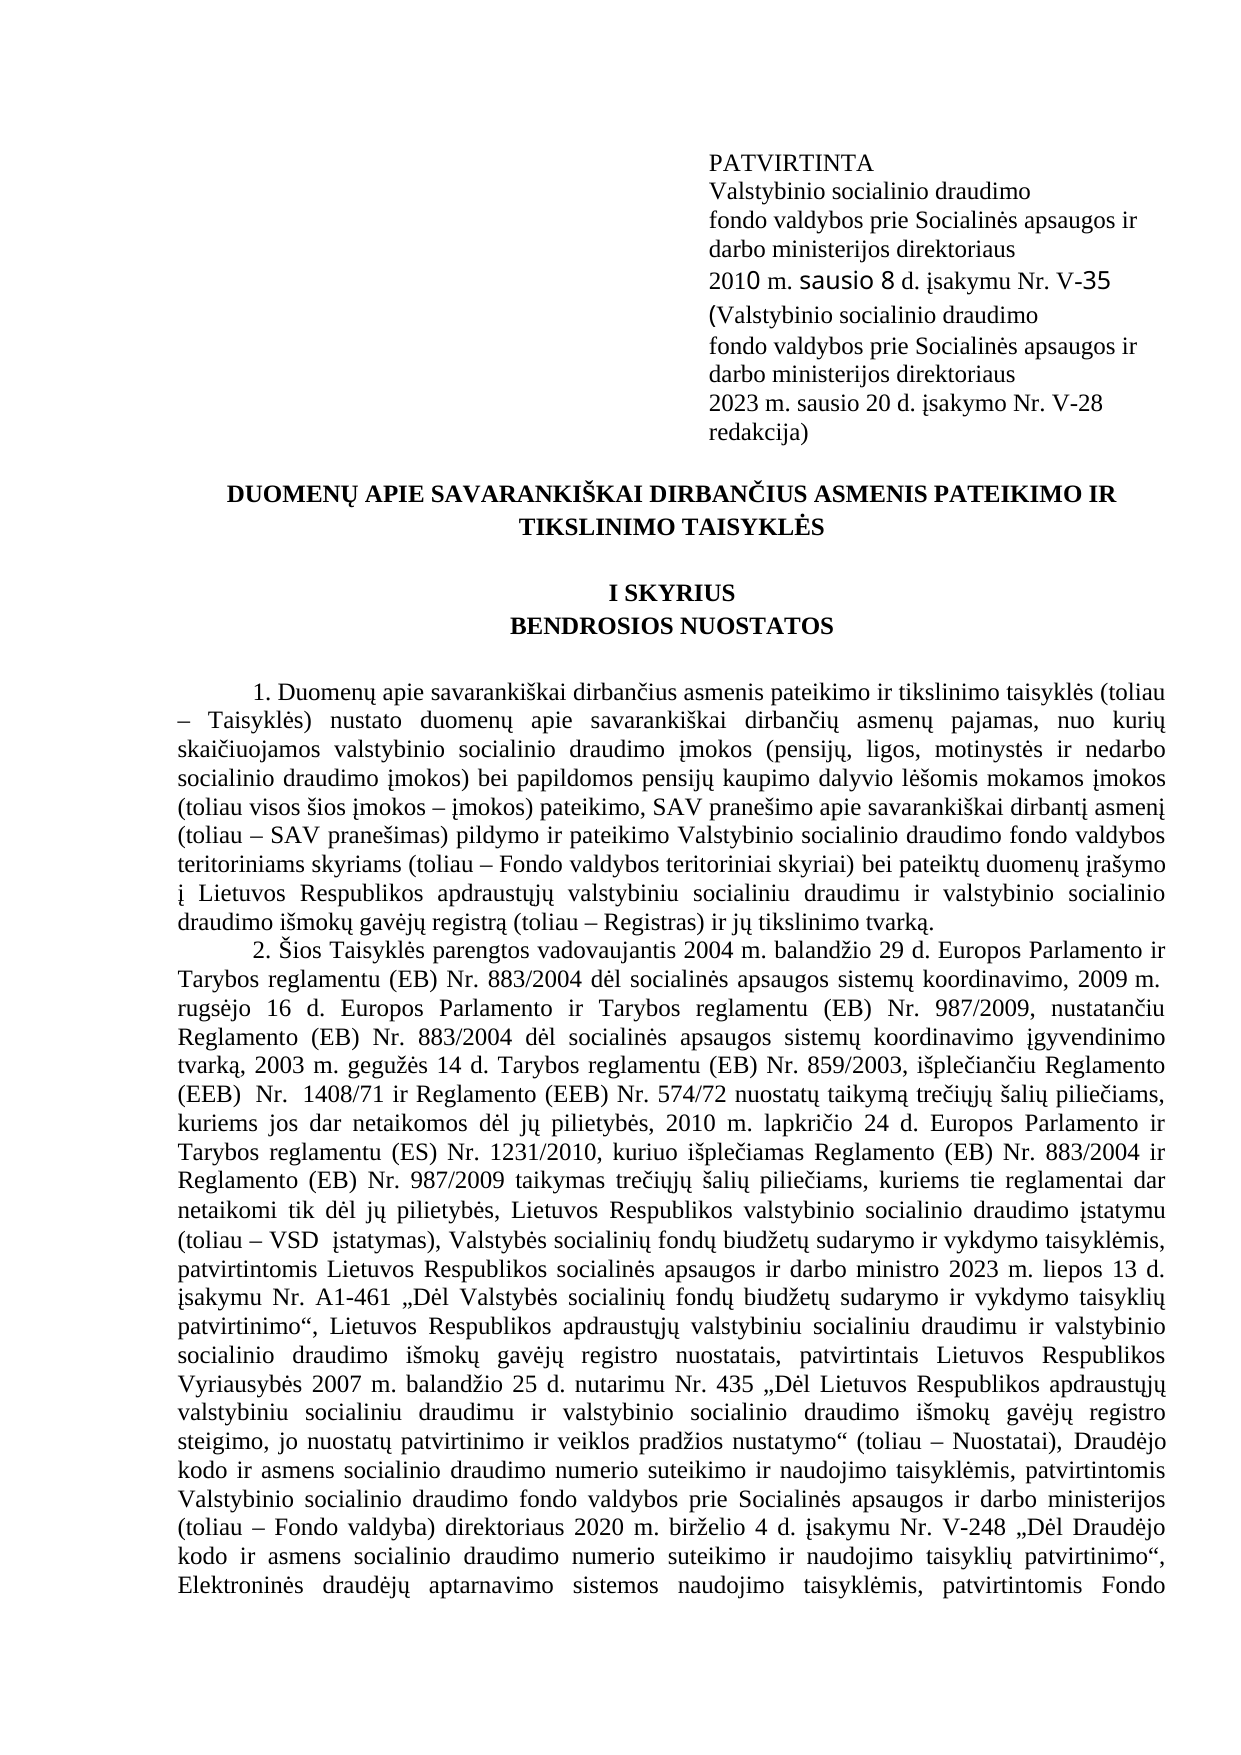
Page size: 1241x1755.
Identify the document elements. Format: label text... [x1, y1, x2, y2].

text 1. Duomenų apie savarankiškai dirbančius asmenis pateikimo ir tikslinimo taisyklės (toliau – Taisyklės) nustato duomenų apie savarankiškai dirbančių asmenų pajamas, nuo kurių skaičiuojamos valstybinio socialinio draudimo įmokos (pensijų, ligos, motinystės ir nedarbo socialinio draudimo įmokos) bei papildomos pensijų kaupimo dalyvio lėšomis mokamos įmokos (toliau visos šios įmokos – įmokos) pateikimo, SAV pranešimo apie savarankiškai dirbantį asmenį (toliau – SAV pranešimas) pildymo ir pateikimo Valstybinio socialinio draudimo fondo valdybos teritoriniams skyriams (toliau – Fondo valdybos teritoriniai skyriai) bei pateiktų duomenų įrašymo į Lietuvos Respublikos apdraustųjų valstybiniu socialiniu draudimu ir valstybinio socialinio draudimo išmokų gavėjų registrą (toliau – Registras) ir jų tikslinimo tvarką. [177, 677, 1166, 936]
text redakcija) [709, 417, 1166, 446]
text BENDROSIOS NUOSTATOS [177, 611, 1166, 639]
text darbo ministerijos direktoriaus [709, 234, 1166, 263]
text darbo ministerijos direktoriaus [709, 359, 1166, 388]
text I SKYRIUS [177, 578, 1166, 607]
text fondo valdybos prie Socialinės apsaugos ir [709, 205, 1166, 234]
text 2010 m. sausio 8 d. įsakymu Nr. V-35 [709, 263, 1166, 297]
text DUOMENŲ APIE SAVARANKIŠKAI DIRBANČIUS ASMENIS PATEIKIMO IR TIKSLINIMO TAISYKLĖS [177, 479, 1166, 541]
text Valstybinio socialinio draudimo [709, 176, 1166, 205]
text 2023 m. sausio 20 d. įsakymo Nr. V-28 [709, 388, 1166, 417]
text 2. Šios Taisyklės parengtos vadovaujantis 2004 m. balandžio 29 d. Europos Parlamento ir Tarybos reglamentu (EB) Nr. 883/2004 dėl socialinės apsaugos sistemų koordinavimo, 2009 m. rugsėjo 16 d. Europos Parlamento ir Tarybos reglamentu (EB) Nr. 987/2009, nustatančiu Reglamento (EB) Nr. 883/2004 dėl socialinės apsaugos sistemų koordinavimo įgyvendinimo tvarką, 2003 m. gegužės 14 d. Tarybos reglamentu (EB) Nr. 859/2003, išplečiančiu Reglamento (EEB) Nr. 1408/71 ir Reglamento (EEB) Nr. 574/72 nuostatų taikymą trečiųjų šalių piliečiams, kuriems jos dar netaikomos dėl jų pilietybės, 2010 m. lapkričio 24 d. Europos Parlamento ir Tarybos reglamentu (ES) Nr. 1231/2010, kuriuo išplečiamas Reglamento (EB) Nr. 883/2004 ir Reglamento (EB) Nr. 987/2009 taikymas trečiųjų šalių piliečiams, kuriems tie reglamentai dar netaikomi tik dėl jų pilietybės, Lietuvos Respublikos valstybinio socialinio draudimo įstatymu (toliau – VSD įstatymas), Valstybės socialinių fondų biudžetų sudarymo ir vykdymo taisyklėmis, patvirtintomis Lietuvos Respublikos socialinės apsaugos ir darbo ministro 2023 m. liepos 13 d. įsakymu Nr. A1-461 „Dėl Valstybės socialinių fondų biudžetų sudarymo ir vykdymo taisyklių patvirtinimo“, Lietuvos Respublikos apdraustųjų valstybiniu socialiniu draudimu ir valstybinio socialinio draudimo išmokų gavėjų registro nuostatais, patvirtintais Lietuvos Respublikos Vyriausybės 2007 m. balandžio 25 d. nutarimu Nr. 435 „Dėl Lietuvos Respublikos apdraustųjų valstybiniu socialiniu draudimu ir valstybinio socialinio draudimo išmokų gavėjų registro steigimo, jo nuostatų patvirtinimo ir veiklos pradžios nustatymo“ (toliau – Nuostatai), Draudėjo kodo ir asmens socialinio draudimo numerio suteikimo ir naudojimo taisyklėmis, patvirtintomis Valstybinio socialinio draudimo fondo valdybos prie Socialinės apsaugos ir darbo ministerijos (toliau – Fondo valdyba) direktoriaus 2020 m. birželio 4 d. įsakymu Nr. V-248 „Dėl Draudėjo kodo ir asmens socialinio draudimo numerio suteikimo ir naudojimo taisyklių patvirtinimo“, Elektroninės draudėjų aptarnavimo sistemos naudojimo taisyklėmis, patvirtintomis Fondo [177, 936, 1166, 1599]
text PATVIRTINTA [709, 148, 1166, 176]
text fondo valdybos prie Socialinės apsaugos ir [709, 331, 1166, 359]
text (Valstybinio socialinio draudimo [709, 297, 1166, 331]
